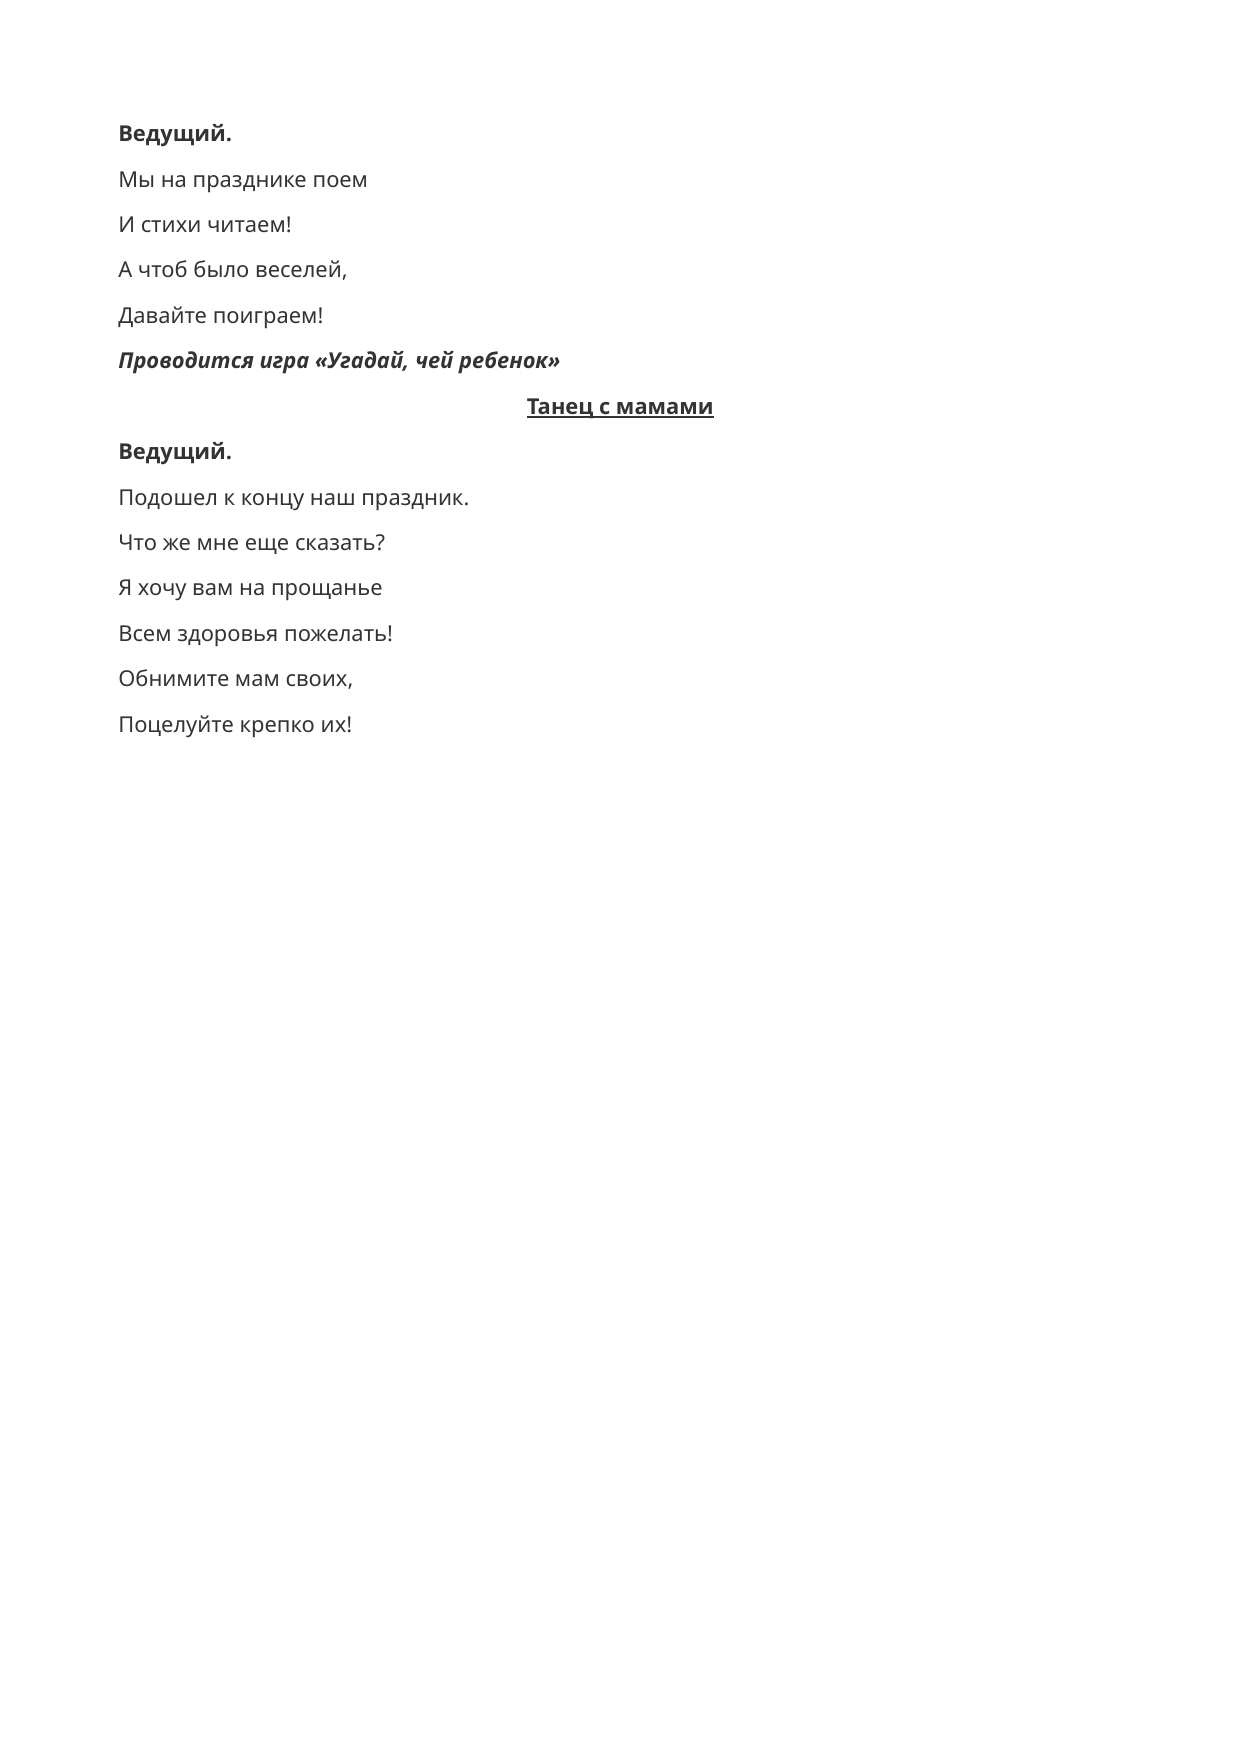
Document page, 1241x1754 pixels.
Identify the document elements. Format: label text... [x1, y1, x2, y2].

text Что же мне еще сказать? [118, 527, 1122, 557]
text Подошел к концу наш праздник. [118, 481, 1122, 511]
text Танец с мамами [118, 391, 1122, 420]
text И стихи читаем! [118, 209, 1122, 239]
text Ведущий. [118, 118, 1122, 148]
text Мы на празднике поем [118, 163, 1122, 193]
text Обнимите мам своих, [118, 663, 1122, 693]
text А чтоб было веселей, [118, 254, 1122, 284]
text Я хочу вам на прощанье [118, 572, 1122, 602]
text Проводится игра «Угадай, чей ребенок» [118, 345, 1122, 375]
text Давайте поиграем! [118, 300, 1122, 329]
text Поцелуйте крепко их! [118, 708, 1122, 738]
text Всем здоровья пожелать! [118, 618, 1122, 647]
text Ведущий. [118, 436, 1122, 466]
